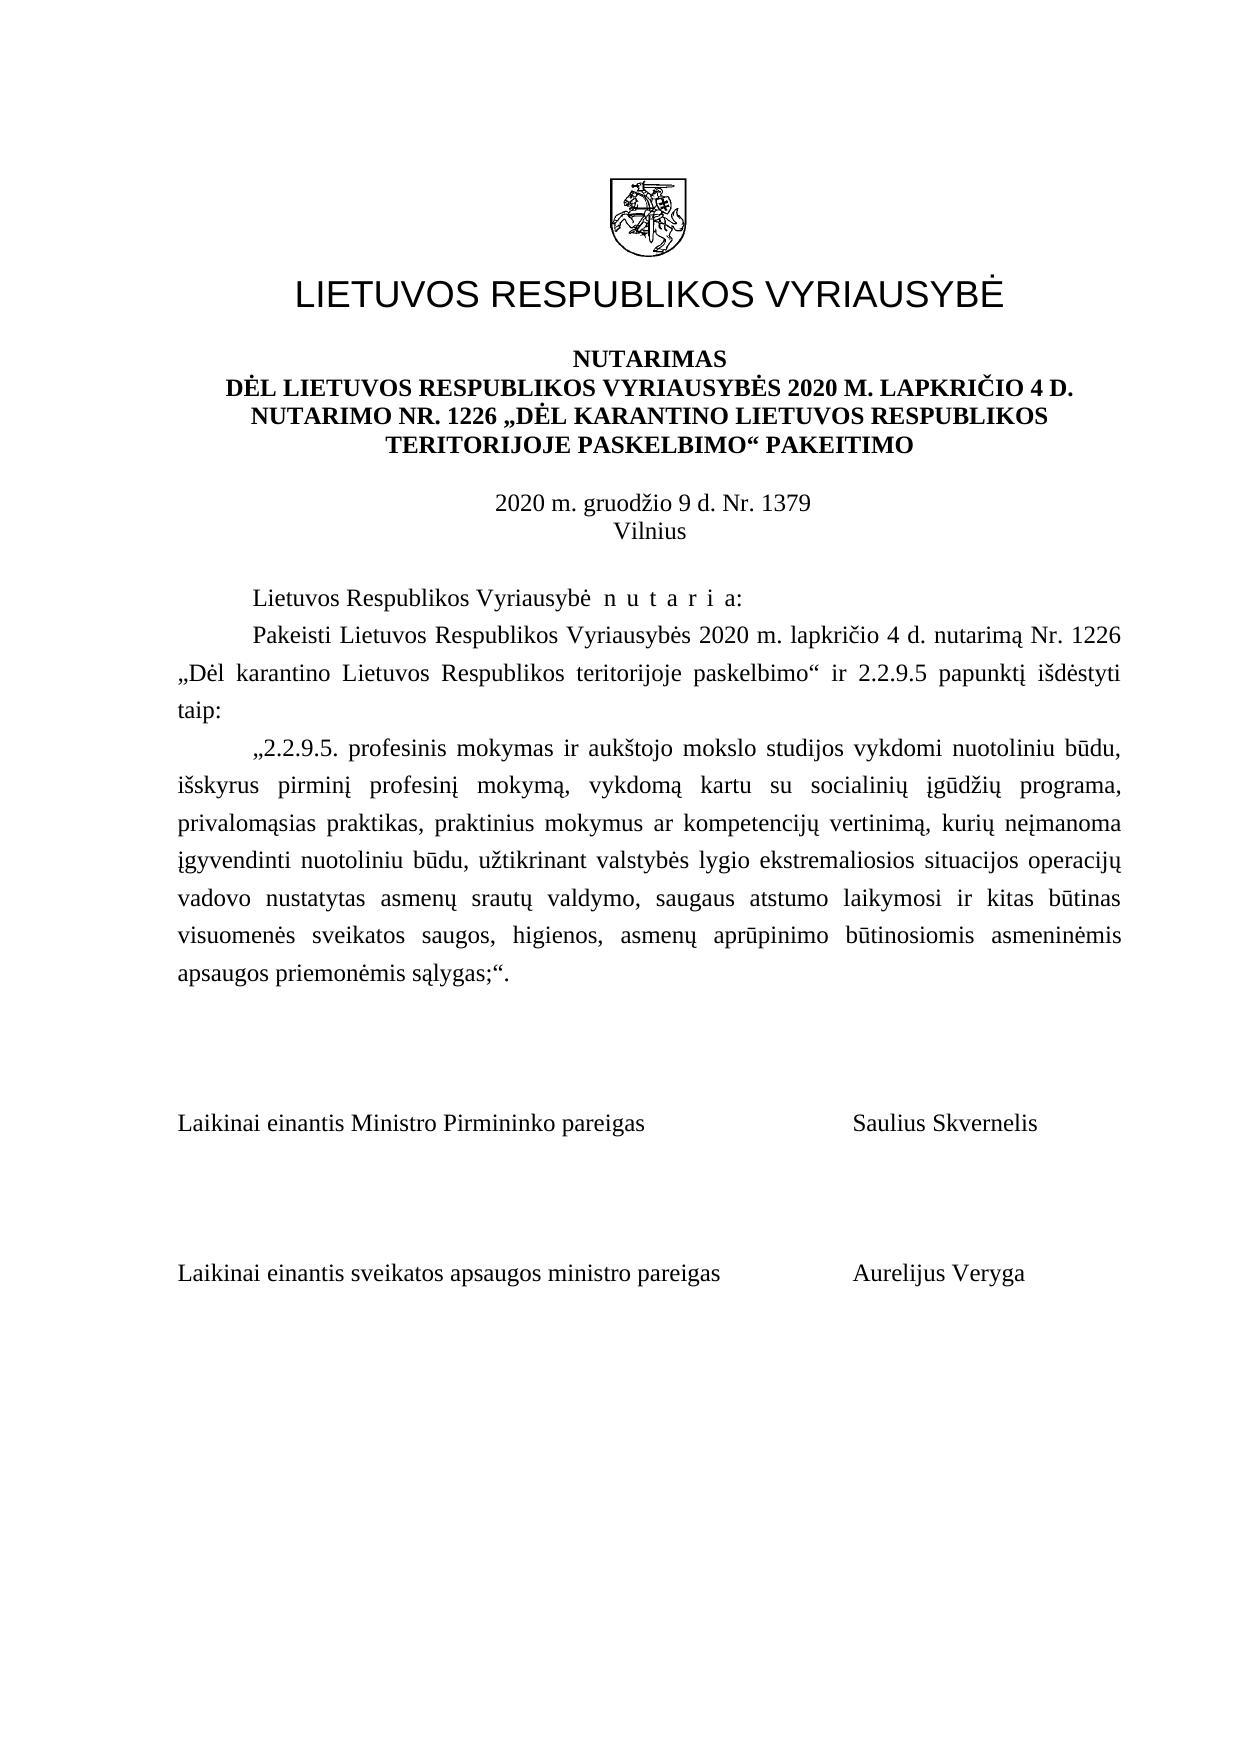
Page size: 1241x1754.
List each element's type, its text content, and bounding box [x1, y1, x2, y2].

text Lietuvos Respublikos Vyriausybė nutaria: [177, 574, 1122, 611]
text nutarimas [177, 344, 1122, 373]
text Vilnius [177, 516, 1122, 545]
text Laikinai einantis Ministro Pirmininko pareigas Saulius Skvernelis [177, 1099, 1122, 1136]
text Laikinai einantis sveikatos apsaugos ministro pareigas Aurelijus Veryga [177, 1249, 1122, 1286]
text Pakeisti Lietuvos Respublikos Vyriausybės 2020 m. lapkričio 4 d. nutarimą Nr. 1226 „Dėl karantino Lietuvos Respublikos teritorijoje paskelbimo“ ir 2.2.9.5 papunktį išdėstyti taip: [177, 611, 1122, 724]
text 2020 m. gruodžio 9 d. Nr. 1379 [177, 488, 1122, 516]
text Lietuvos Respublikos Vyriausybė [177, 272, 1122, 315]
text „2.2.9.5. profesinis mokymas ir aukštojo mokslo studijos vykdomi nuotoliniu būdu, išskyrus pirminį profesinį mokymą, vykdomą kartu su socialinių įgūdžių programa, privalomąsias praktikas, praktinius mokymus ar kompetencijų vertinimą, kurių neįmanoma įgyvendinti nuotoliniu būdu, užtikrinant valstybės lygio ekstremaliosios situacijos operacijų vadovo nustatytas asmenų srautų valdymo, saugaus atstumo laikymosi ir kitas būtinas visuomenės sveikatos saugos, higienos, asmenų aprūpinimo būtinosiomis asmeninėmis apsaugos priemonėmis sąlygas;“. [177, 724, 1122, 986]
text DĖL LIETUVOS RESPUBLIKOS VYRIAUSYBĖS 2020 M. LAPKRIČIO 4 D. NUTARIMO NR. 1226 „DĖL KARANTINO LIETUVOS RESPUBLIKOS TERITORIJOJE PASKELBIMO“ PAKEITIMO [177, 373, 1122, 459]
